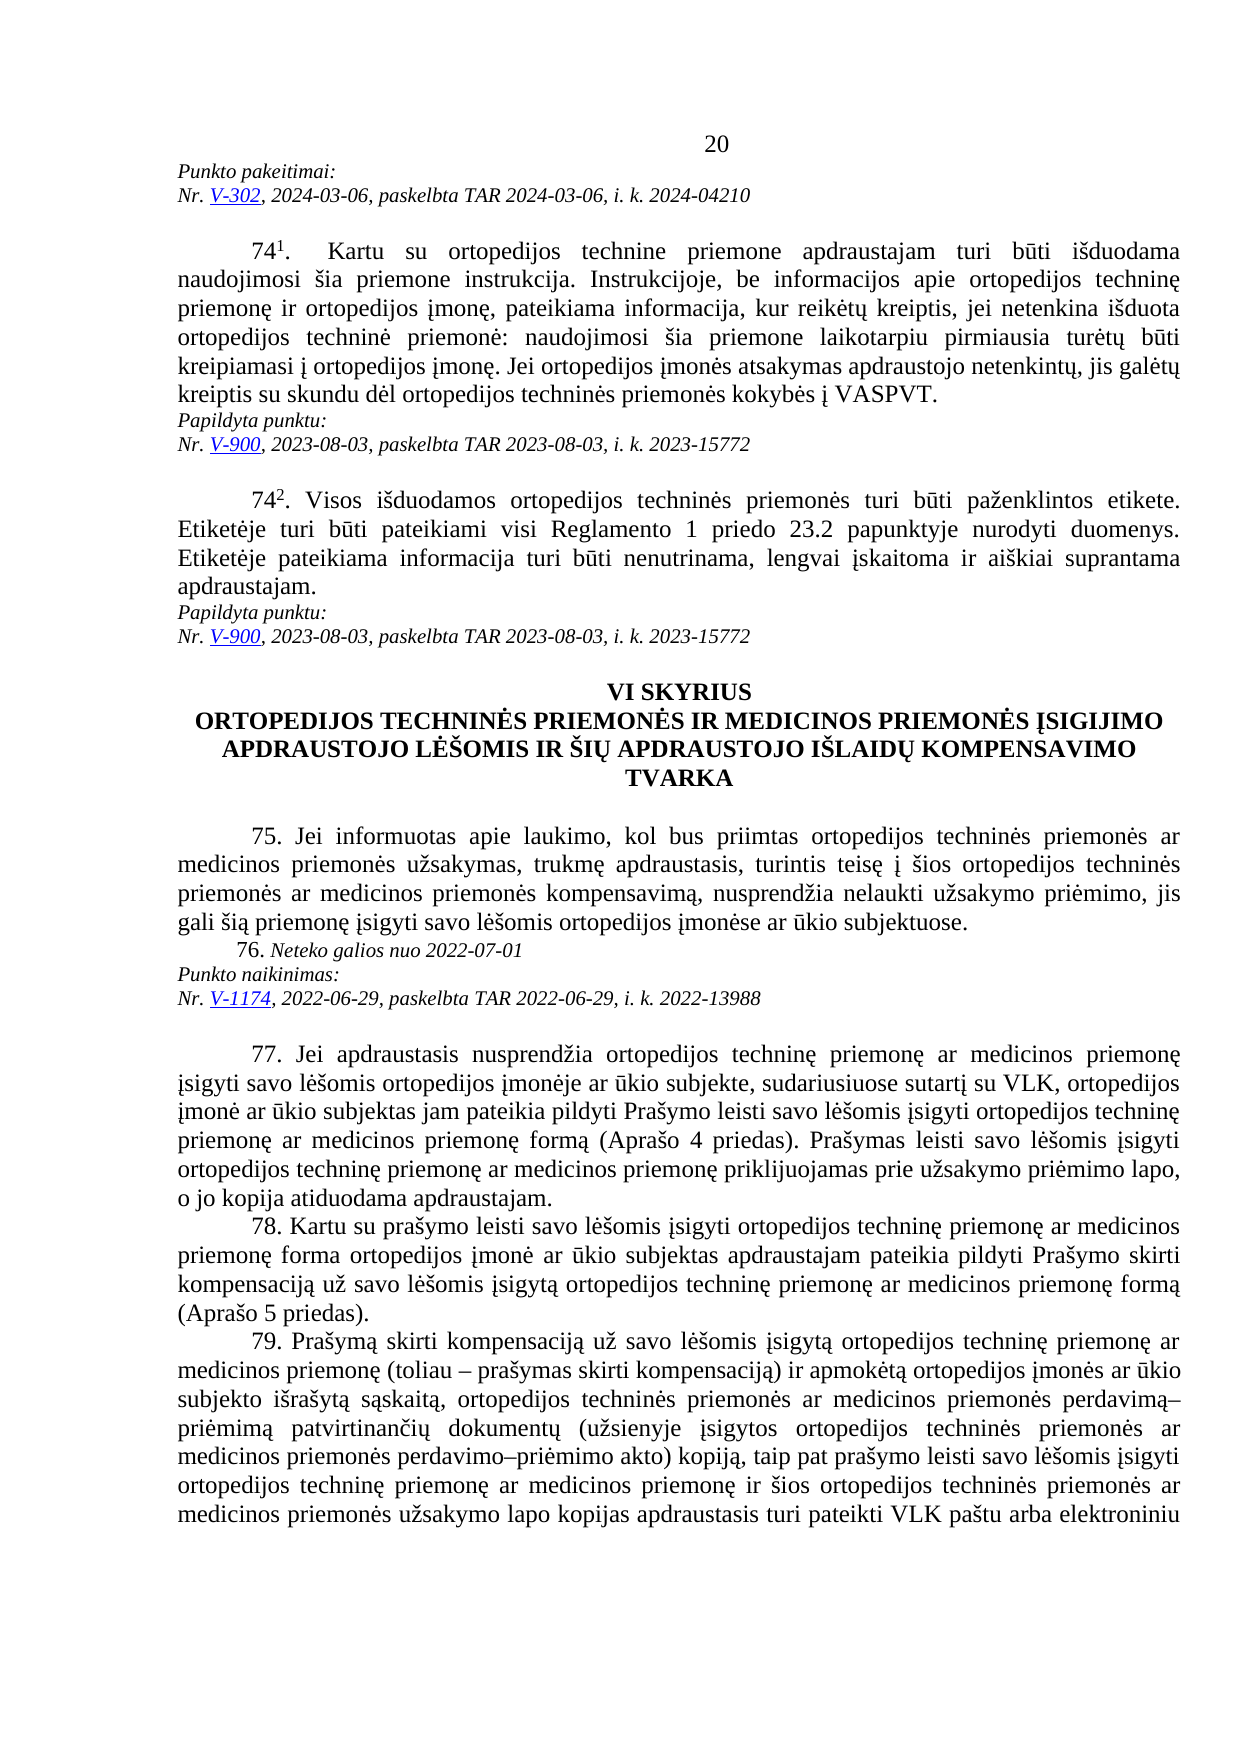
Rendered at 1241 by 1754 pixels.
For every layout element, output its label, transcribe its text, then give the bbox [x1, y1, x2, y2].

text 77. Jei apdraustasis nusprendžia ortopedijos techninę priemonę ar medicinos priemonę įsigyti savo lėšomis ortopedijos įmonėje ar ūkio subjekte, sudariusiuose sutartį su VLK, ortopedijos įmonė ar ūkio subjektas jam pateikia pildyti Prašymo leisti savo lėšomis įsigyti ortopedijos techninę priemonę ar medicinos priemonę formą (Aprašo 4 priedas). Prašymas leisti savo lėšomis įsigyti ortopedijos techninę priemonę ar medicinos priemonę priklijuojamas prie užsakymo priėmimo lapo, o jo kopija atiduodama apdraustajam. [177, 1039, 1181, 1211]
text Nr. V-900, 2023-08-03, paskelbta TAR 2023-08-03, i. k. 2023-15772 [177, 624, 1181, 648]
text Nr. V-1174, 2022-06-29, paskelbta TAR 2022-06-29, i. k. 2022-13988 [177, 986, 1181, 1010]
text 75. Jei informuotas apie laukimo, kol bus priimtas ortopedijos techninės priemonės ar medicinos priemonės užsakymas, trukmę apdraustasis, turintis teisę į šios ortopedijos techninės priemonės ar medicinos priemonės kompensavimą, nusprendžia nelaukti užsakymo priėmimo, jis gali šią priemonę įsigyti savo lėšomis ortopedijos įmonėse ar ūkio subjektuose. [177, 821, 1181, 936]
text Papildyta punktu: [177, 600, 1181, 624]
text Punkto pakeitimai: [177, 159, 1181, 183]
text Papildyta punktu: [177, 408, 1181, 432]
text 741. Kartu su ortopedijos technine priemone apdraustajam turi būti išduodama naudojimosi šia priemone instrukcija. Instrukcijoje, be informacijos apie ortopedijos techninę priemonę ir ortopedijos įmonę, pateikiama informacija, kur reikėtų kreiptis, jei netenkina išduota ortopedijos techninė priemonė: naudojimosi šia priemone laikotarpiu pirmiausia turėtų būti kreipiamasi į ortopedijos įmonę. Jei ortopedijos įmonės atsakymas apdraustojo netenkintų, jis galėtų kreiptis su skundu dėl ortopedijos techninės priemonės kokybės į VASPVT. [177, 236, 1181, 408]
text Nr. V-900, 2023-08-03, paskelbta TAR 2023-08-03, i. k. 2023-15772 [177, 432, 1181, 456]
text Nr. V-302, 2024-03-06, paskelbta TAR 2024-03-06, i. k. 2024-04210 [177, 183, 1181, 207]
text Punkto naikinimas: [177, 962, 1181, 986]
text VI SKYRIUS [177, 677, 1181, 706]
text 78. Kartu su prašymo leisti savo lėšomis įsigyti ortopedijos techninę priemonę ar medicinos priemonę forma ortopedijos įmonė ar ūkio subjektas apdraustajam pateikia pildyti Prašymo skirti kompensaciją už savo lėšomis įsigytą ortopedijos techninę priemonę ar medicinos priemonę formą (Aprašo 5 priedas). [177, 1211, 1181, 1326]
text ORTOPEDIJOS TECHNINĖS PRIEMONĖS IR MEDICINOS PRIEMONĖS ĮSIGIJIMO APDRAUSTOJO LĖŠOMIS IR ŠIŲ APDRAUSTOJO IŠLAIDŲ KOMPENSAVIMO TVARKA [177, 706, 1181, 792]
text 742. Visos išduodamos ortopedijos techninės priemonės turi būti paženklintos etikete. Etiketėje turi būti pateikiami visi Reglamento 1 priedo 23.2 papunktyje nurodyti duomenys. Etiketėje pateikiama informacija turi būti nenutrinama, lengvai įskaitoma ir aiškiai suprantama apdraustajam. [177, 485, 1181, 600]
text 76. Neteko galios nuo 2022-07-01 [177, 936, 1181, 962]
text 79. Prašymą skirti kompensaciją už savo lėšomis įsigytą ortopedijos techninę priemonę ar medicinos priemonę (toliau – prašymas skirti kompensaciją) ir apmokėtą ortopedijos įmonės ar ūkio subjekto išrašytą sąskaitą, ortopedijos techninės priemonės ar medicinos priemonės perdavimą–priėmimą patvirtinančių dokumentų (užsienyje įsigytos ortopedijos techninės priemonės ar medicinos priemonės perdavimo–priėmimo akto) kopiją, taip pat prašymo leisti savo lėšomis įsigyti ortopedijos techninę priemonę ar medicinos priemonę ir šios ortopedijos techninės priemonės ar medicinos priemonės užsakymo lapo kopijas apdraustasis turi pateikti VLK paštu arba elektroniniu [177, 1326, 1181, 1528]
